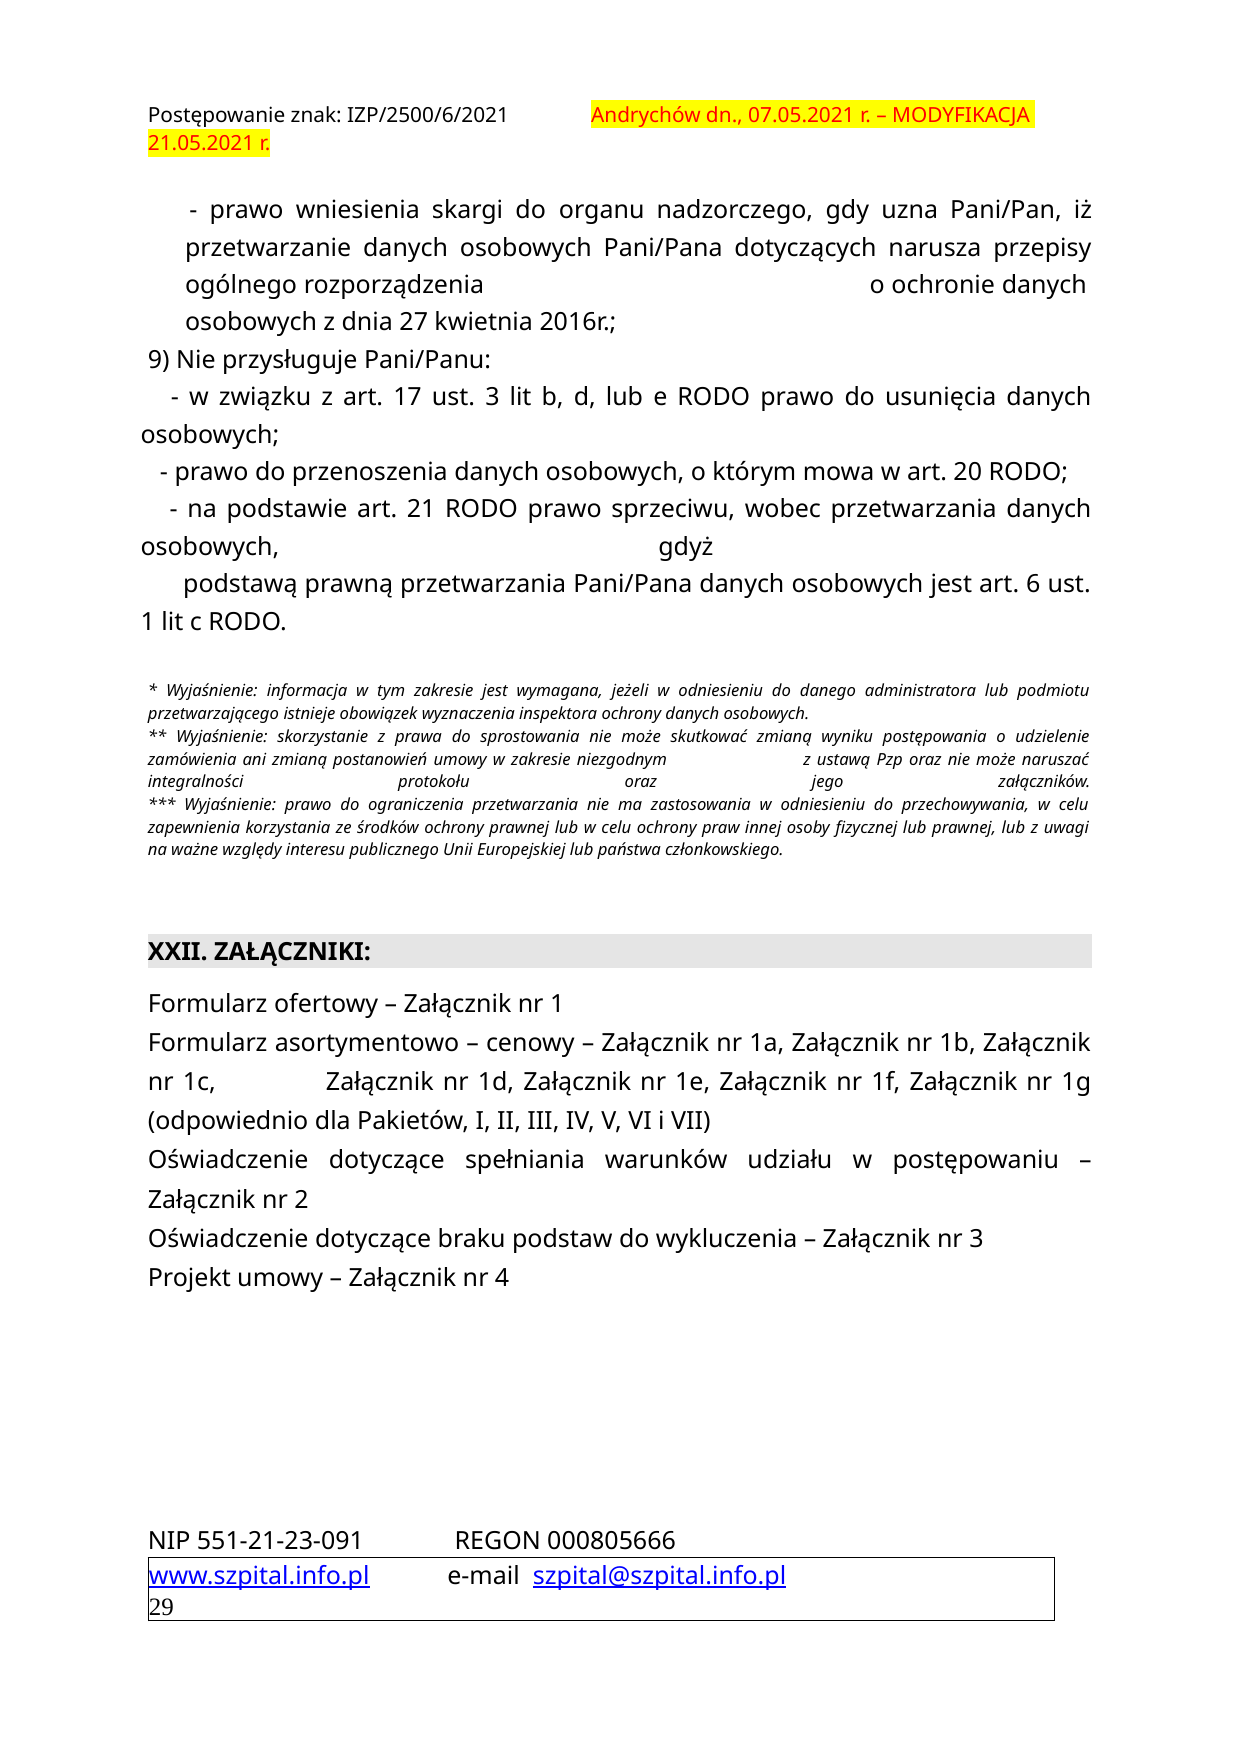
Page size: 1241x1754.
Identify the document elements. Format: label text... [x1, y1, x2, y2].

text - na podstawie art. 21 RODO prawo sprzeciwu, wobec przetwarzania danych osobowych, gdyż podstawą prawną przetwarzania Pani/Pana danych osobowych jest art. 6 ust. 1 lit c RODO. [140, 491, 1092, 637]
text - w związku z art. 17 ust. 3 lit b, d, lub e RODO prawo do usunięcia danych osobowych; [140, 379, 1092, 450]
text * Wyjaśnienie: informacja w tym zakresie jest wymagana, jeżeli w odniesieniu do danego administratora lub podmiotu przetwarzającego istnieje obowiązek wyznaczenia inspektora ochrony danych osobowych. [148, 679, 1092, 724]
text 9) Nie przysługuje Pani/Panu: [148, 341, 1092, 376]
text - prawo do przenoszenia danych osobowych, o którym mowa w art. 20 RODO; [140, 454, 1092, 488]
text - prawo wniesienia skargi do organu nadzorczego, gdy uzna Pani/Pan, iż przetwarzanie danych osobowych Pani/Pana dotyczących narusza przepisy ogólnego rozporządzenia o ochronie danych osobowych z dnia 27 kwietnia 2016r.; [140, 192, 1092, 338]
text XXII. ZAŁĄCZNIKI: [148, 934, 1092, 968]
text Formularz asortymentowo – cenowy – Załącznik nr 1a, Załącznik nr 1b, Załącznik nr 1c, Załącznik nr 1d, Załącznik nr 1e, Załącznik nr 1f, Załącznik nr 1g (odpowiednio dla Pakietów, I, II, III, IV, V, VI i VII) [148, 1025, 1092, 1137]
text ** Wyjaśnienie: skorzystanie z prawa do sprostowania nie może skutkować zmianą wyniku postępowania o udzielenie zamówienia ani zmianą postanowień umowy w zakresie niezgodnym z ustawą Pzp oraz nie może naruszać integralności protokołu oraz jego załączników. *** Wyjaśnienie: prawo do ograniczenia przetwarzania nie ma zastosowania w odniesieniu do przechowywania, w celu zapewnienia korzystania ze środków ochrony prawnej lub w celu ochrony praw innej osoby fizycznej lub prawnej, lub z uwagi na ważne względy interesu publicznego Unii Europejskiej lub państwa członkowskiego. [148, 724, 1092, 861]
text Oświadczenie dotyczące spełniania warunków udziału w postępowaniu – Załącznik nr 2 [148, 1142, 1092, 1215]
text Projekt umowy – Załącznik nr 4 [148, 1260, 1092, 1294]
text Oświadczenie dotyczące braku podstaw do wykluczenia – Załącznik nr 3 [148, 1221, 1092, 1254]
text Formularz ofertowy – Załącznik nr 1 [148, 986, 1092, 1019]
